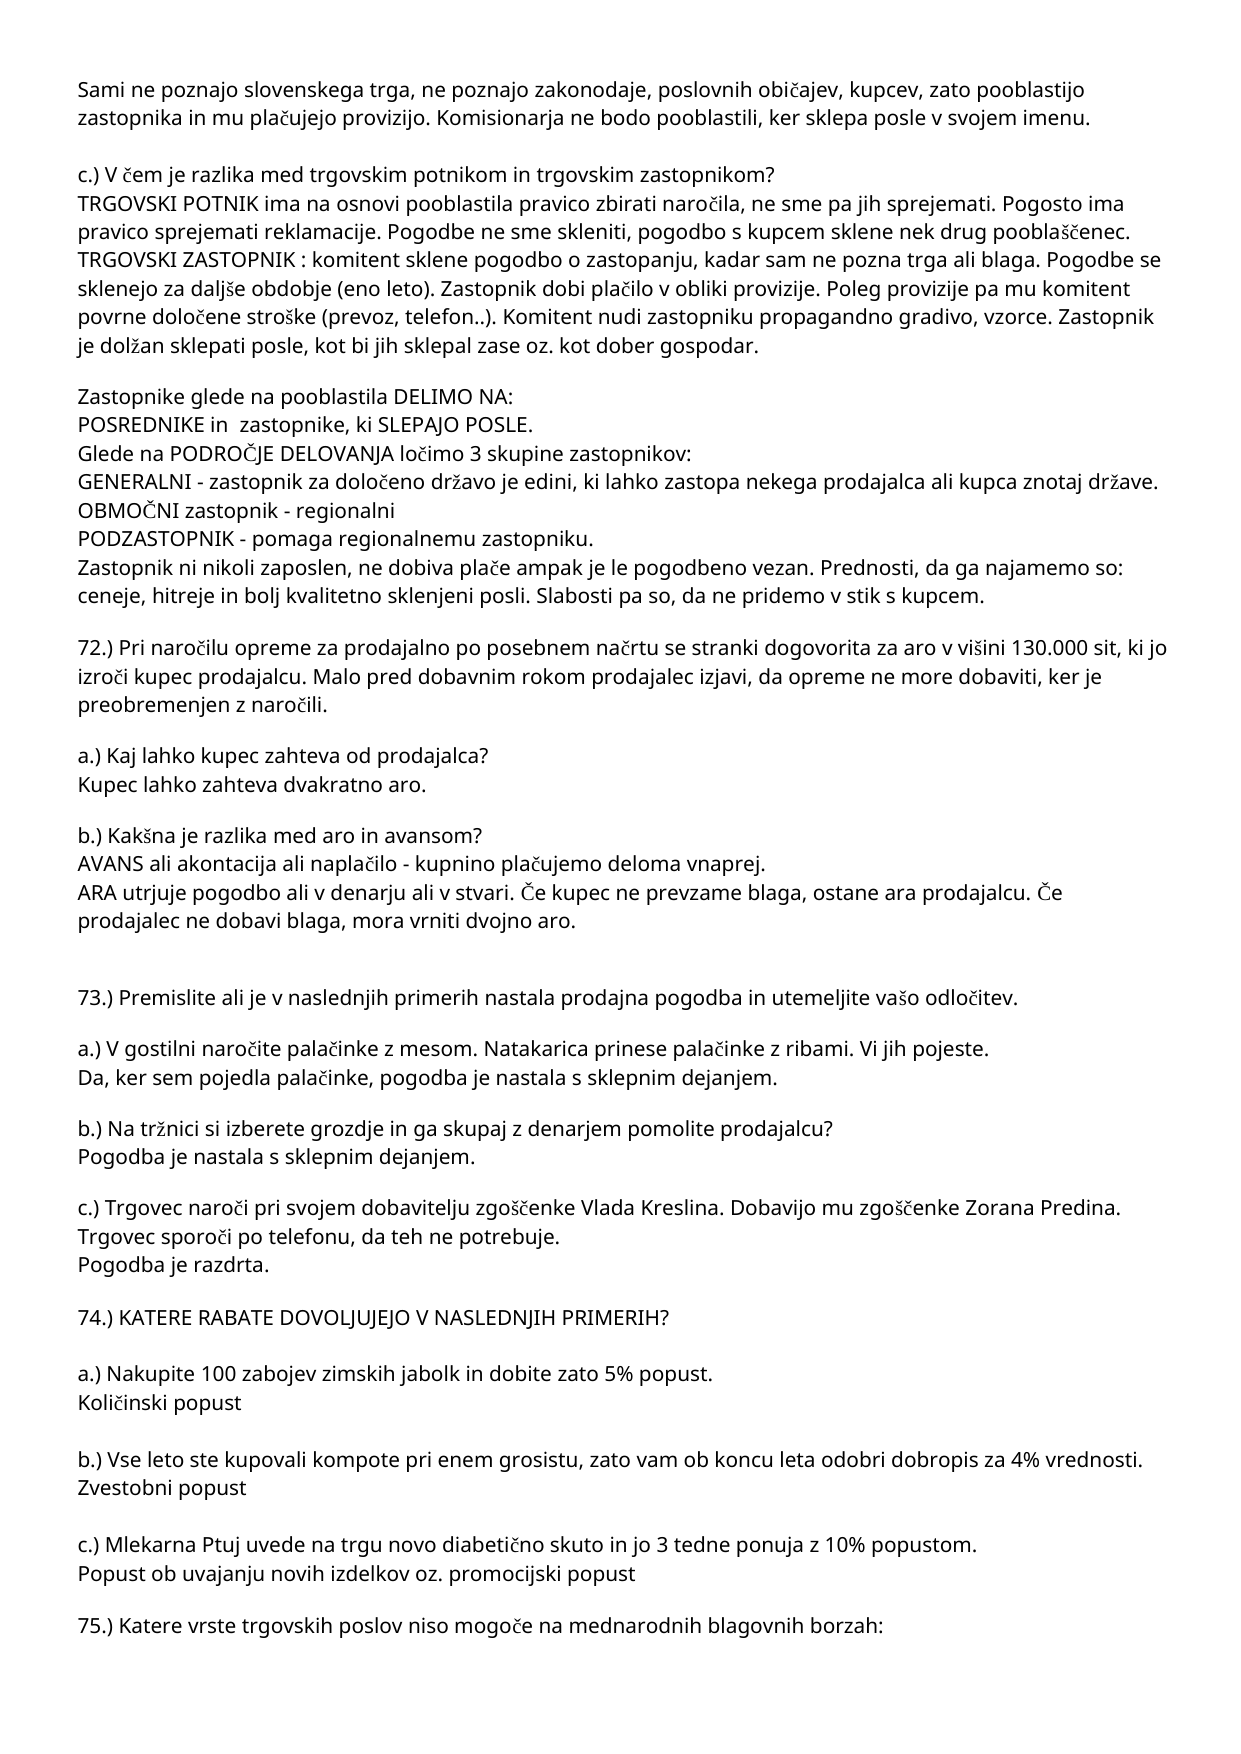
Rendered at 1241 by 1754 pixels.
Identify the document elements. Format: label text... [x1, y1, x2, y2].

text TRGOVSKI ZASTOPNIK : komitent sklene pogodbo o zastopanju, kadar sam ne pozna trga ali blaga. Pogodbe se sklenejo za daljše obdobje (eno leto). Zastopnik dobi plačilo v obliki provizije. Poleg provizije pa mu komitent povrne določene stroške (prevoz, telefon..). Komitent nudi zastopniku propagandno gradivo, vzorce. Zastopnik je dolžan sklepati posle, kot bi jih sklepal zase oz. kot dober gospodar. [77, 246, 1169, 359]
text ARA utrjuje pogodbo ali v denarju ali v stvari. Če kupec ne prevzame blaga, ostane ara prodajalcu. Če prodajalec ne dobavi blaga, mora vrniti dvojno aro. [77, 878, 1169, 983]
text TRGOVSKI POTNIK ima na osnovi pooblastila pravico zbirati naročila, ne sme pa jih sprejemati. Pogosto ima pravico sprejemati reklamacije. Pogodbe ne sme skleniti, pogodbo s kupcem sklene nek drug pooblaščenec. [77, 189, 1169, 246]
text Popust ob uvajanju novih izdelkov oz. promocijski popust [77, 1559, 1169, 1611]
text 74.) KATERE RABATE DOVOLJUJEJO V NASLEDNJIH PRIMERIH? [77, 1303, 1169, 1331]
text Sami ne poznajo slovenskega trga, ne poznajo zakonodaje, poslovnih običajev, kupcev, zato pooblastijo zastopnika in mu plačujejo provizijo. Komisionarja ne bodo pooblastili, ker sklepa posle v svojem imenu. [77, 75, 1169, 132]
text Kupec lahko zahteva dvakratno aro. [77, 770, 1169, 798]
text AVANS ali akontacija ali naplačilo - kupnino plačujemo deloma vnaprej. [77, 849, 1169, 878]
text c.) Trgovec naroči pri svojem dobavitelju zgoščenke Vlada Kreslina. Dobavijo mu zgoščenke Zorana Predina. Trgovec sporoči po telefonu, da teh ne potrebuje. [77, 1193, 1169, 1250]
text 73.) Premislite ali je v naslednjih primerih nastala prodajna pogodba in utemeljite vašo odločitev. [77, 983, 1169, 1011]
text c.) V čem je razlika med trgovskim potnikom in trgovskim zastopnikom? [77, 160, 1169, 189]
text a.) Nakupite 100 zabojev zimskih jabolk in dobite zato 5% popust. [77, 1359, 1169, 1388]
text PODZASTOPNIK - pomaga regionalnemu zastopniku. [77, 524, 1169, 553]
text Pogodba je nastala s sklepnim dejanjem. [77, 1142, 1169, 1171]
text 72.) Pri naročilu opreme za prodajalno po posebnem načrtu se stranki dogovorita za aro v višini 130.000 sit, ki jo izroči kupec prodajalcu. Malo pred dobavnim rokom prodajalec izjavi, da opreme ne more dobaviti, ker je preobremenjen z naročili. [77, 633, 1169, 719]
text c.) Mlekarna Ptuj uvede na trgu novo diabetično skuto in jo 3 tedne ponuja z 10% popustom. [77, 1530, 1169, 1559]
text 75.) Katere vrste trgovskih poslov niso mogoče na mednarodnih blagovnih borzah: [77, 1611, 1169, 1639]
text a.) V gostilni naročite palačinke z mesom. Natakarica prinese palačinke z ribami. Vi jih pojeste. [77, 1034, 1169, 1063]
text Pogodba je razdrta. [77, 1250, 1169, 1303]
text b.) Kakšna je razlika med aro in avansom? [77, 821, 1169, 849]
text GENERALNI - zastopnik za določeno državo je edini, ki lahko zastopa nekega prodajalca ali kupca znotaj države. [77, 467, 1169, 496]
text b.) Na tržnici si izberete grozdje in ga skupaj z denarjem pomolite prodajalcu? [77, 1114, 1169, 1142]
text Zastopnik ni nikoli zaposlen, ne dobiva plače ampak je le pogodbeno vezan. Prednosti, da ga najamemo so: ceneje, hitreje in bolj kvalitetno sklenjeni posli. Slabosti pa so, da ne pridemo v stik s kupcem. [77, 553, 1169, 633]
text b.) Vse leto ste kupovali kompote pri enem grosistu, zato vam ob koncu leta odobri dobropis za 4% vrednosti. [77, 1445, 1169, 1473]
text OBMOČNI zastopnik - regionalni [77, 496, 1169, 524]
text Glede na PODROČJE DELOVANJA ločimo 3 skupine zastopnikov: [77, 439, 1169, 467]
text Količinski popust [77, 1388, 1169, 1416]
text POSREDNIKE in zastopnike, ki SLEPAJO POSLE. [77, 410, 1169, 439]
text Zastopnike glede na pooblastila DELIMO NA: [77, 382, 1169, 410]
text a.) Kaj lahko kupec zahteva od prodajalca? [77, 742, 1169, 770]
text Zvestobni popust [77, 1473, 1169, 1502]
text Da, ker sem pojedla palačinke, pogodba je nastala s sklepnim dejanjem. [77, 1063, 1169, 1091]
